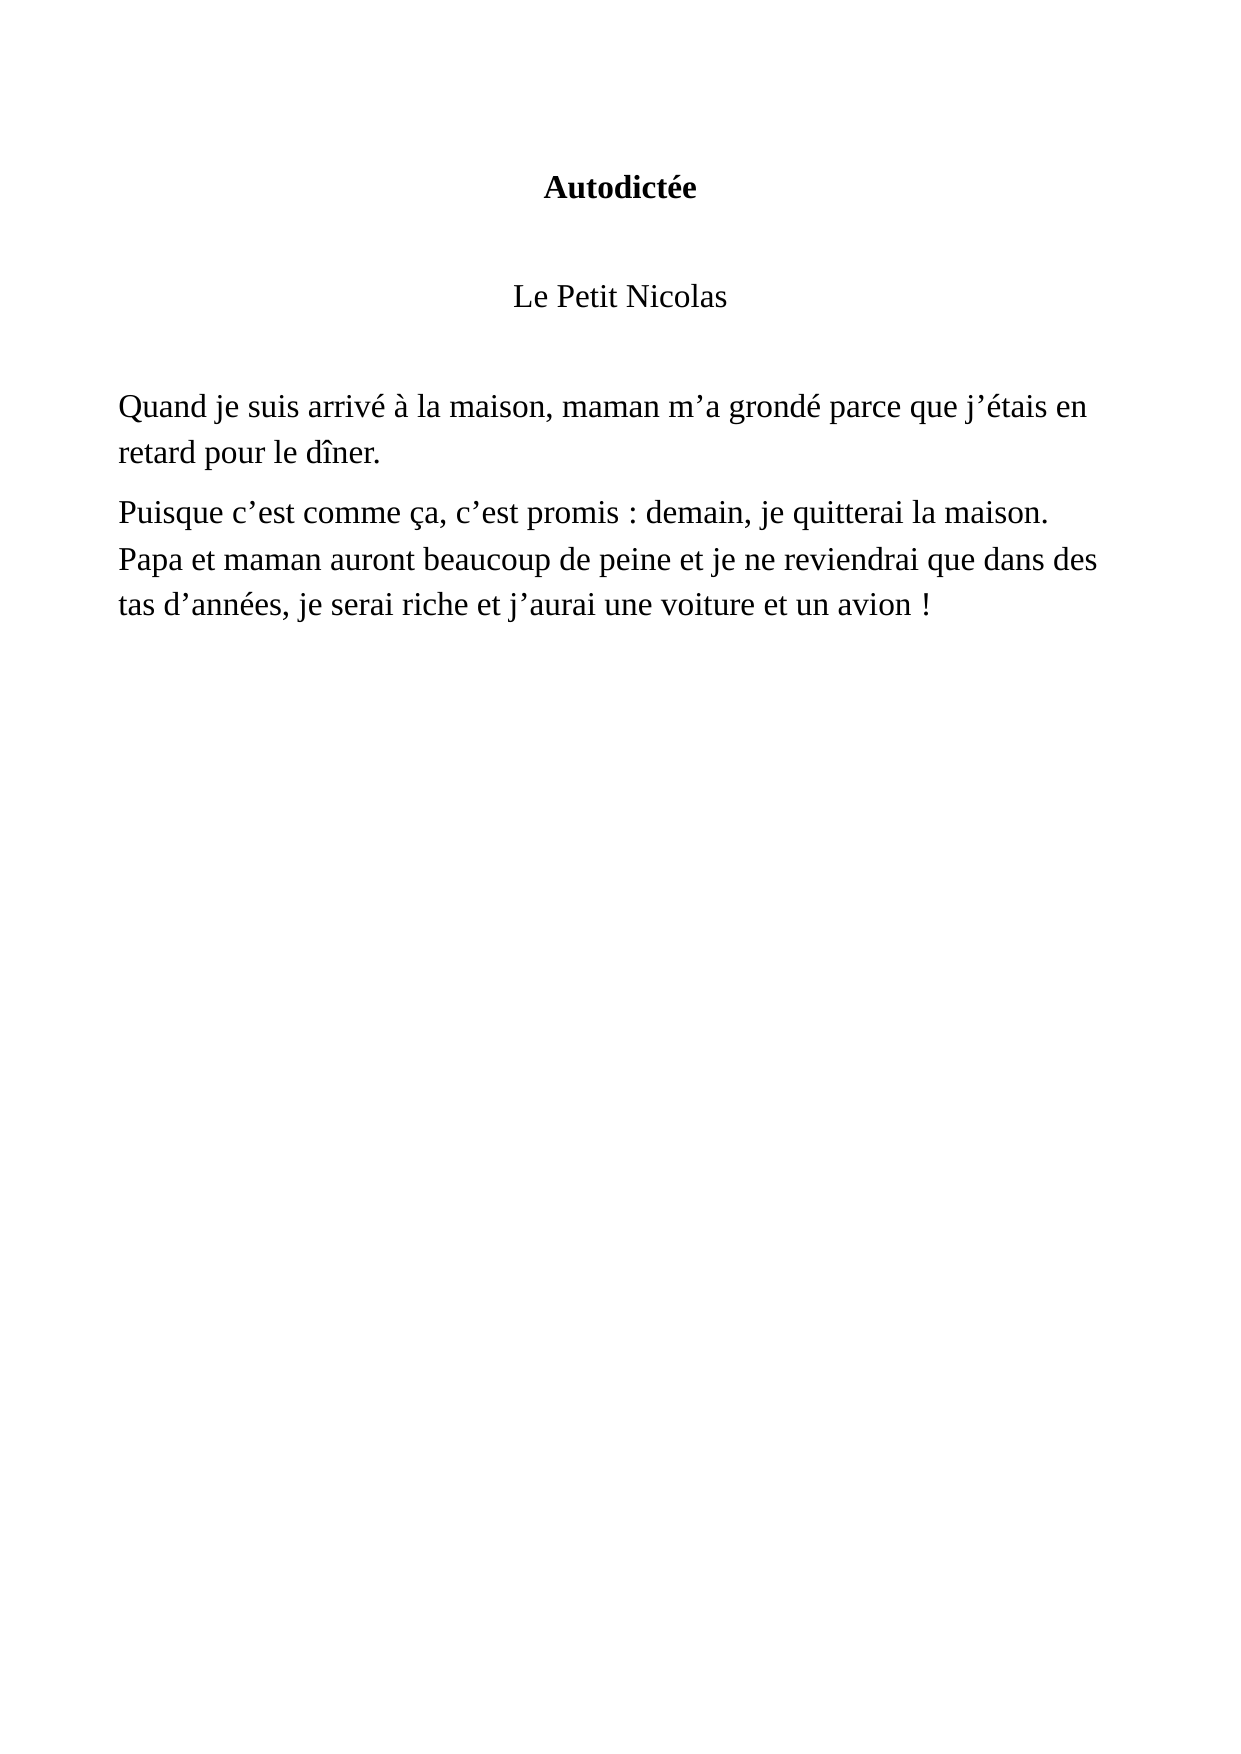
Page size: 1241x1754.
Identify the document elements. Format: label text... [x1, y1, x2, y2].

text Autodictée [118, 167, 1122, 206]
text Puisque c’est comme ça, c’est promis : demain, je quitterai la maison. Papa et maman auront beaucoup de peine et je ne reviendrai que dans des tas d’années, je serai riche et j’aurai une voiture et un avion ! [118, 493, 1122, 623]
text Quand je suis arrivé à la maison, maman m’a grondé parce que j’étais en retard pour le dîner. [118, 386, 1122, 471]
text Le Petit Nicolas [118, 277, 1122, 315]
